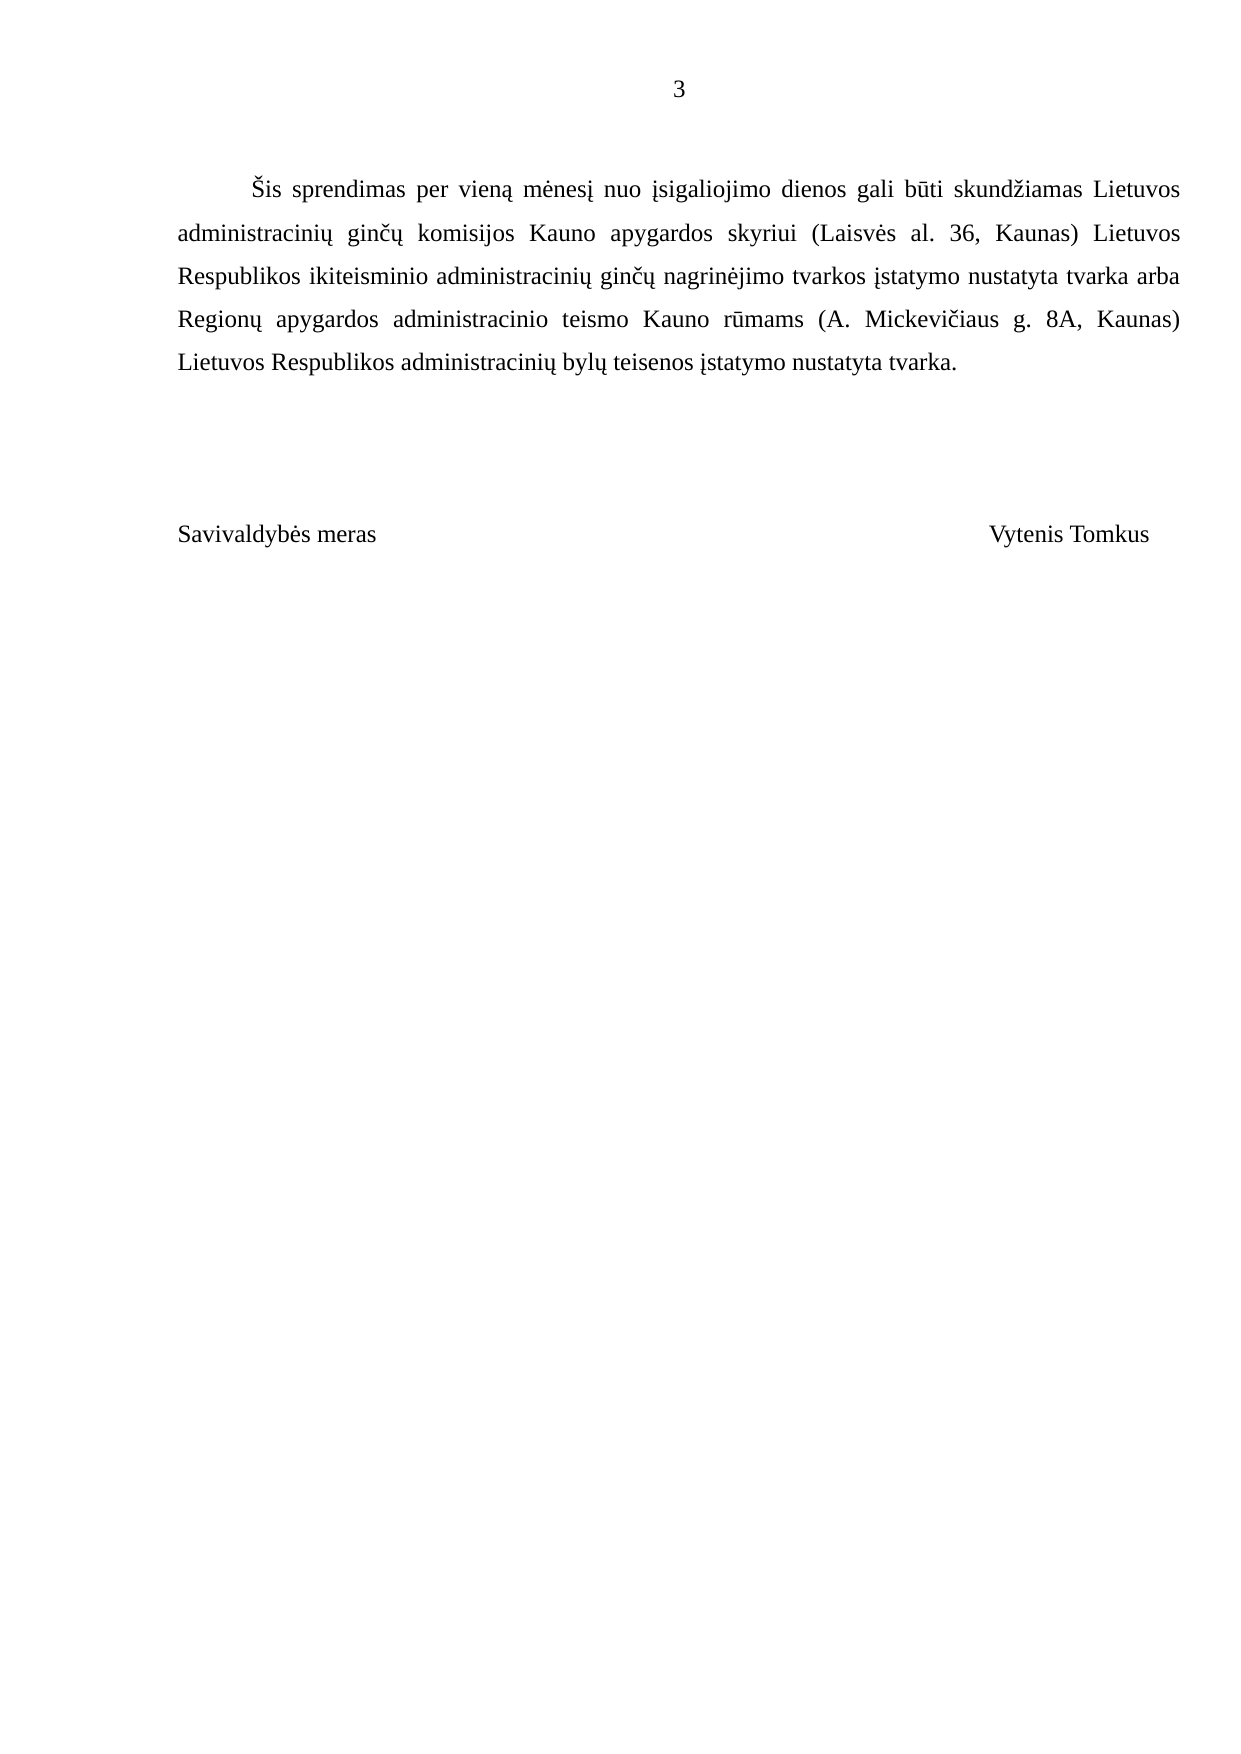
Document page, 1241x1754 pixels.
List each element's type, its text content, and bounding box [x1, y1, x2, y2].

text Šis sprendimas per vieną mėnesį nuo įsigaliojimo dienos gali būti skundžiamas Lietuvos administracinių ginčų komisijos Kauno apygardos skyriui (Laisvės al. 36, Kaunas) Lietuvos Respublikos ikiteisminio administracinių ginčų nagrinėjimo tvarkos įstatymo nustatyta tvarka arba Regionų apygardos administracinio teismo Kauno rūmams (A. Mickevičiaus g. 8A, Kaunas) Lietuvos Respublikos administracinių bylų teisenos įstatymo nustatyta tvarka. [177, 174, 1181, 376]
text Savivaldybės meras Vytenis Tomkus [177, 519, 1181, 548]
